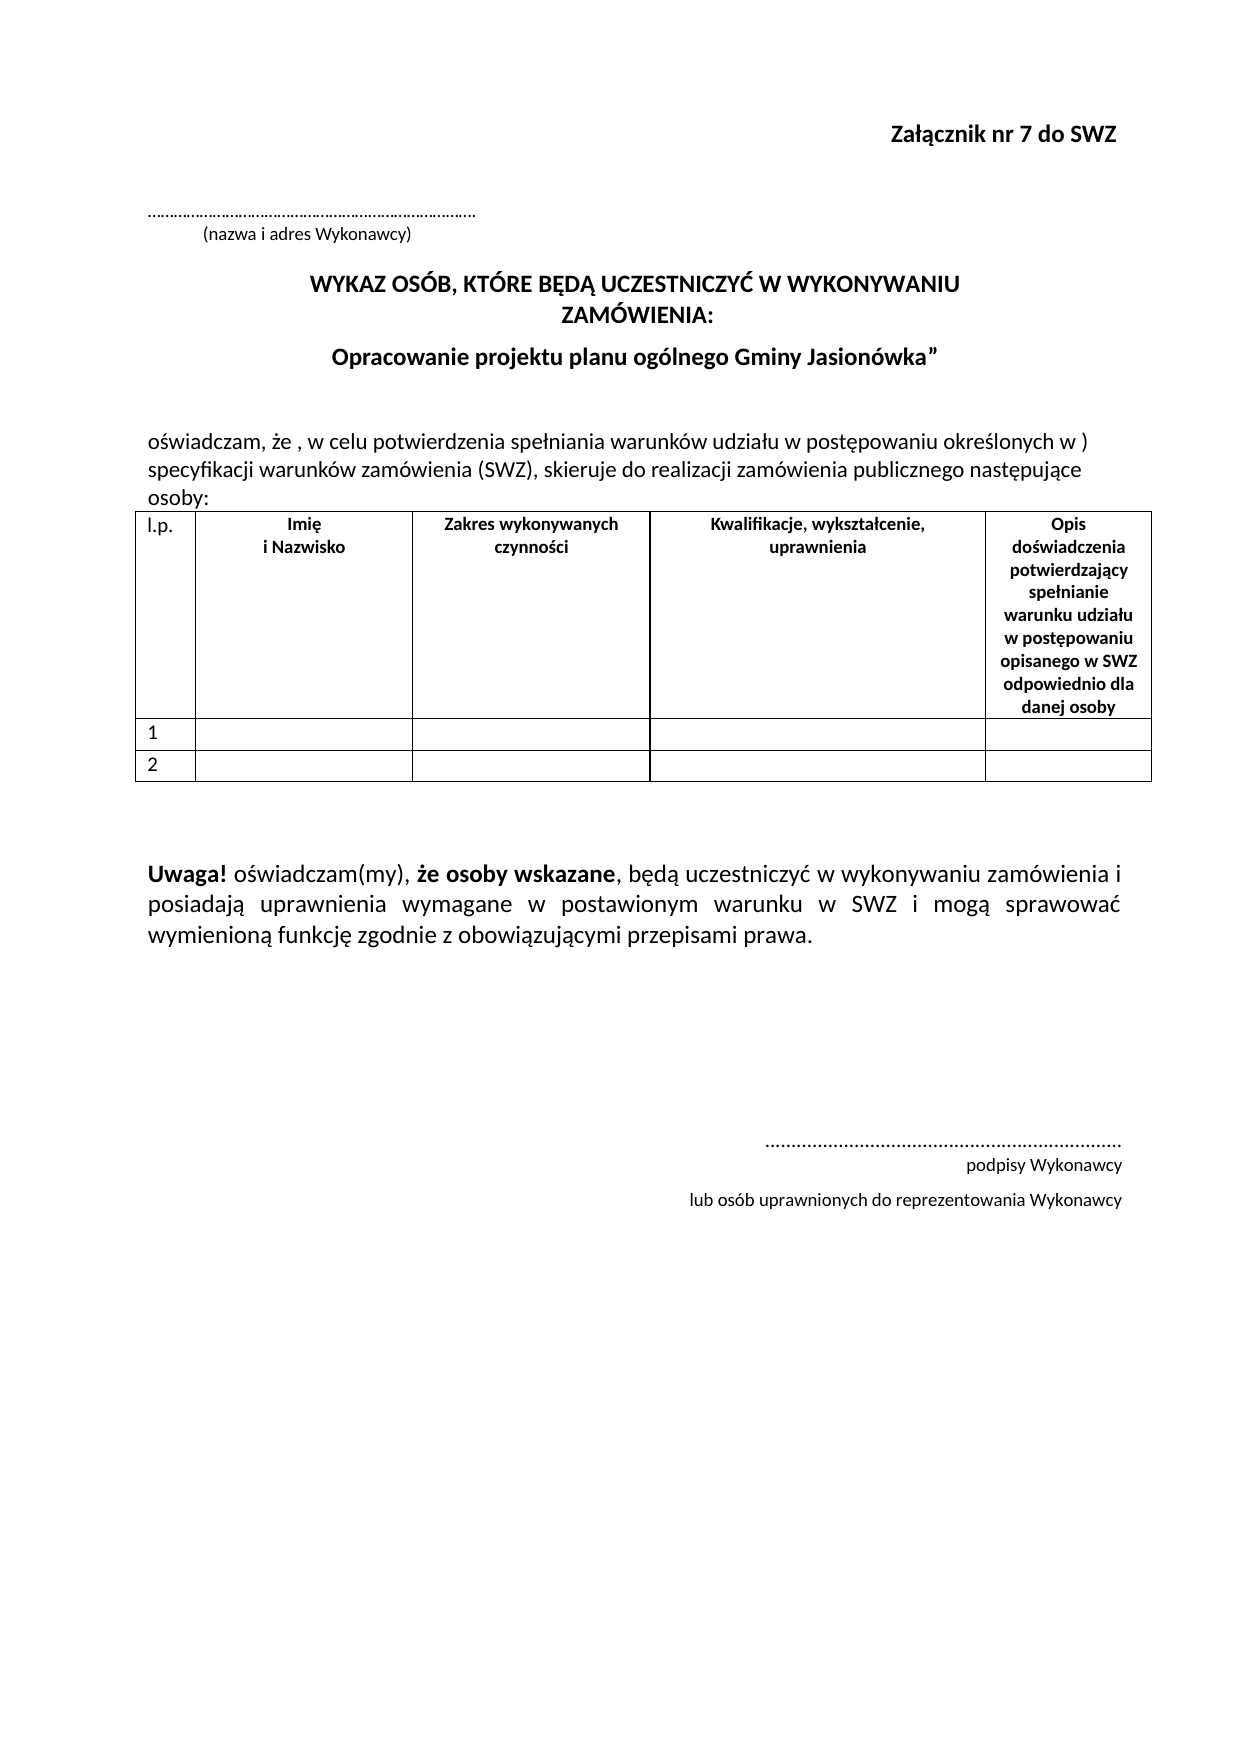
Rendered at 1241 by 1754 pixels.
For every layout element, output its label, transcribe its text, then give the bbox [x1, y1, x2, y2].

text lub osób uprawnionych do reprezentowania Wykonawcy [148, 1188, 1122, 1211]
text ZAMÓWIENIA: [148, 299, 1122, 329]
table_cell [986, 751, 1151, 781]
text Uwaga! oświadczam(my), że osoby wskazane, będą uczestniczyć w wykonywaniu zamówienia i posiadają uprawnienia wymagane w postawionym warunku w SWZ i mogą sprawować wymienioną funkcję zgodnie z obowiązującymi przepisami prawa. [148, 858, 1122, 950]
table_cell 2 [136, 751, 195, 781]
table_cell [651, 719, 985, 750]
text oświadczam, że , w celu potwierdzenia spełniania warunków udziału w postępowaniu określonych w ) specyfikacji warunków zamówienia (SWZ), skieruje do realizacji zamówienia publicznego następujące osoby: [148, 427, 1122, 511]
text .................................................................... podpisy Wykonawcy [148, 1127, 1122, 1176]
text Opracowanie projektu planu ogólnego Gminy Jasionówka” [148, 341, 1122, 372]
table_cell [196, 719, 412, 750]
text …………………………………………………………………. [148, 199, 1122, 222]
table_header Zakres wykonywanych czynności [413, 512, 649, 718]
text WYKAZ OSÓB, KTÓRE BĘDĄ UCZESTNICZYĆ W WYKONYWANIU [148, 268, 1122, 299]
table_cell [651, 751, 985, 781]
table_cell [413, 751, 649, 781]
table_header Kwalifikacje, wykształcenie, uprawnienia [651, 512, 985, 718]
table_header Imię i Nazwisko [196, 512, 412, 718]
text (nazwa i adres Wykonawcy) [148, 222, 1122, 245]
text Załącznik nr 7 do SWZ [148, 118, 1122, 149]
table_header l.p. [136, 512, 195, 718]
table_cell [196, 751, 412, 781]
table_header Opis doświadczenia potwierdzający spełnianie warunku udziału w postępowaniu opisanego w SWZ odpowiednio dla danej osoby [986, 512, 1151, 718]
table_cell [413, 719, 649, 750]
table_cell [986, 719, 1151, 750]
table_cell 1 [136, 719, 195, 750]
